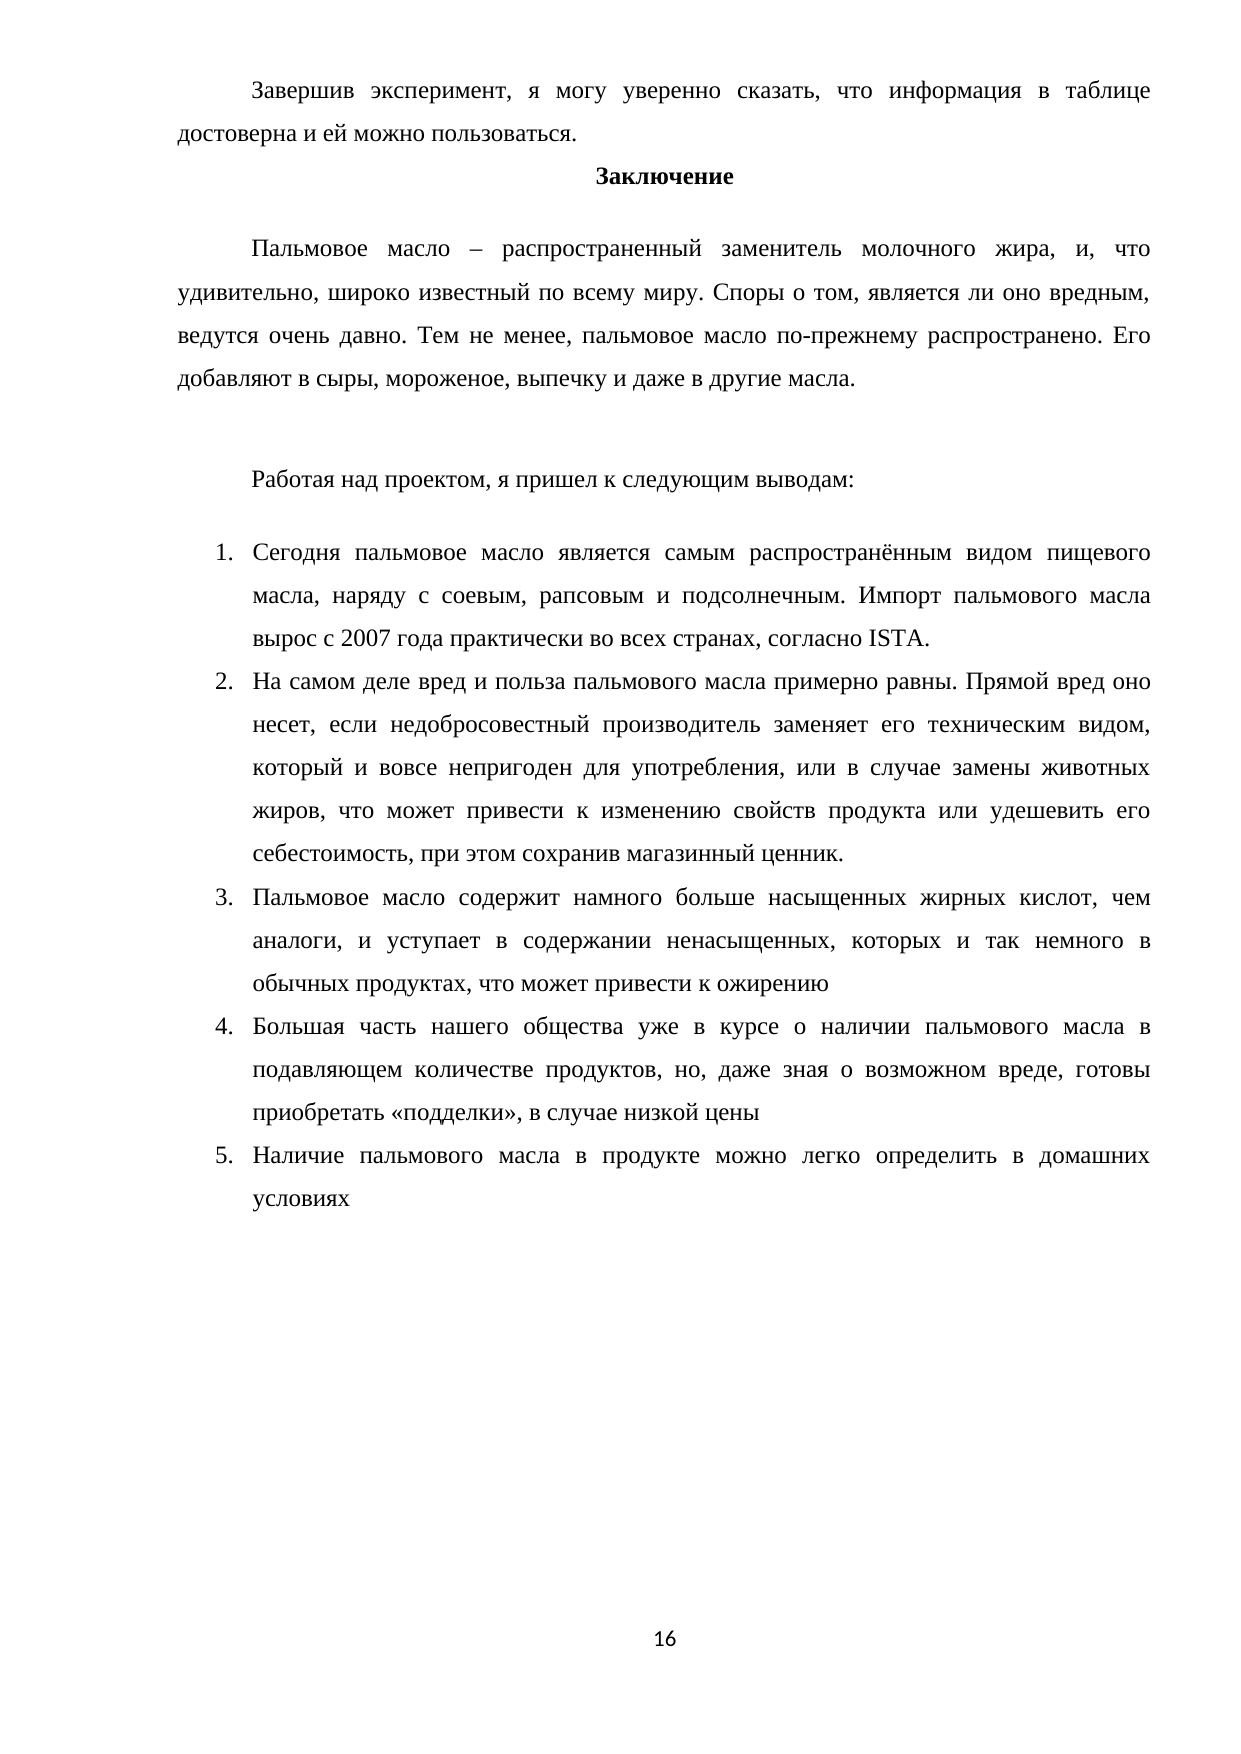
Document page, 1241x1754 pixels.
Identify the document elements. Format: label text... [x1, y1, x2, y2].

text Завершив эксперимент, я могу уверенно сказать, что информация в таблице достоверна и ей можно пользоваться. [177, 75, 1152, 147]
list Пальмовое масло содержит намного больше насыщенных жирных кислот, чем аналоги, и уступает в содержании ненасыщенных, которых и так немного в обычных продуктах, что может привести к ожирению [215, 882, 1152, 997]
list На самом деле вред и польза пальмового масла примерно равны. Прямой вред оно несет, если недобросовестный производитель заменяет его техническим видом, который и вовсе непригоден для употребления, или в случае замены животных жиров, что может привести к изменению свойств продукта или удешевить его себестоимость, при этом сохранив магазинный ценник. [215, 666, 1152, 867]
list Большая часть нашего общества уже в курсе о наличии пальмового масла в подавляющем количестве продуктов, но, даже зная о возможном вреде, готовы приобретать «подделки», в случае низкой цены [215, 1011, 1152, 1126]
text Работая над проектом, я пришел к следующим выводам: [177, 464, 1152, 493]
text Пальмовое масло – распространенный заменитель молочного жира, и, что удивительно, широко известный по всему миру. Споры о том, является ли оно вредным, ведутся очень давно. Тем не менее, пальмовое масло по-прежнему распространено. Его добавляют в сыры, мороженое, выпечку и даже в другие масла. [177, 233, 1152, 392]
text Заключение [177, 161, 1152, 190]
list Сегодня пальмовое масло является самым распространённым видом пищевого масла, наряду с соевым, рапсовым и подсолнечным. Импорт пальмового масла вырос с 2007 года практически во всех странах, согласно ISTA. [215, 537, 1152, 652]
list Наличие пальмового масла в продукте можно легко определить в домашних условиях [215, 1140, 1152, 1212]
